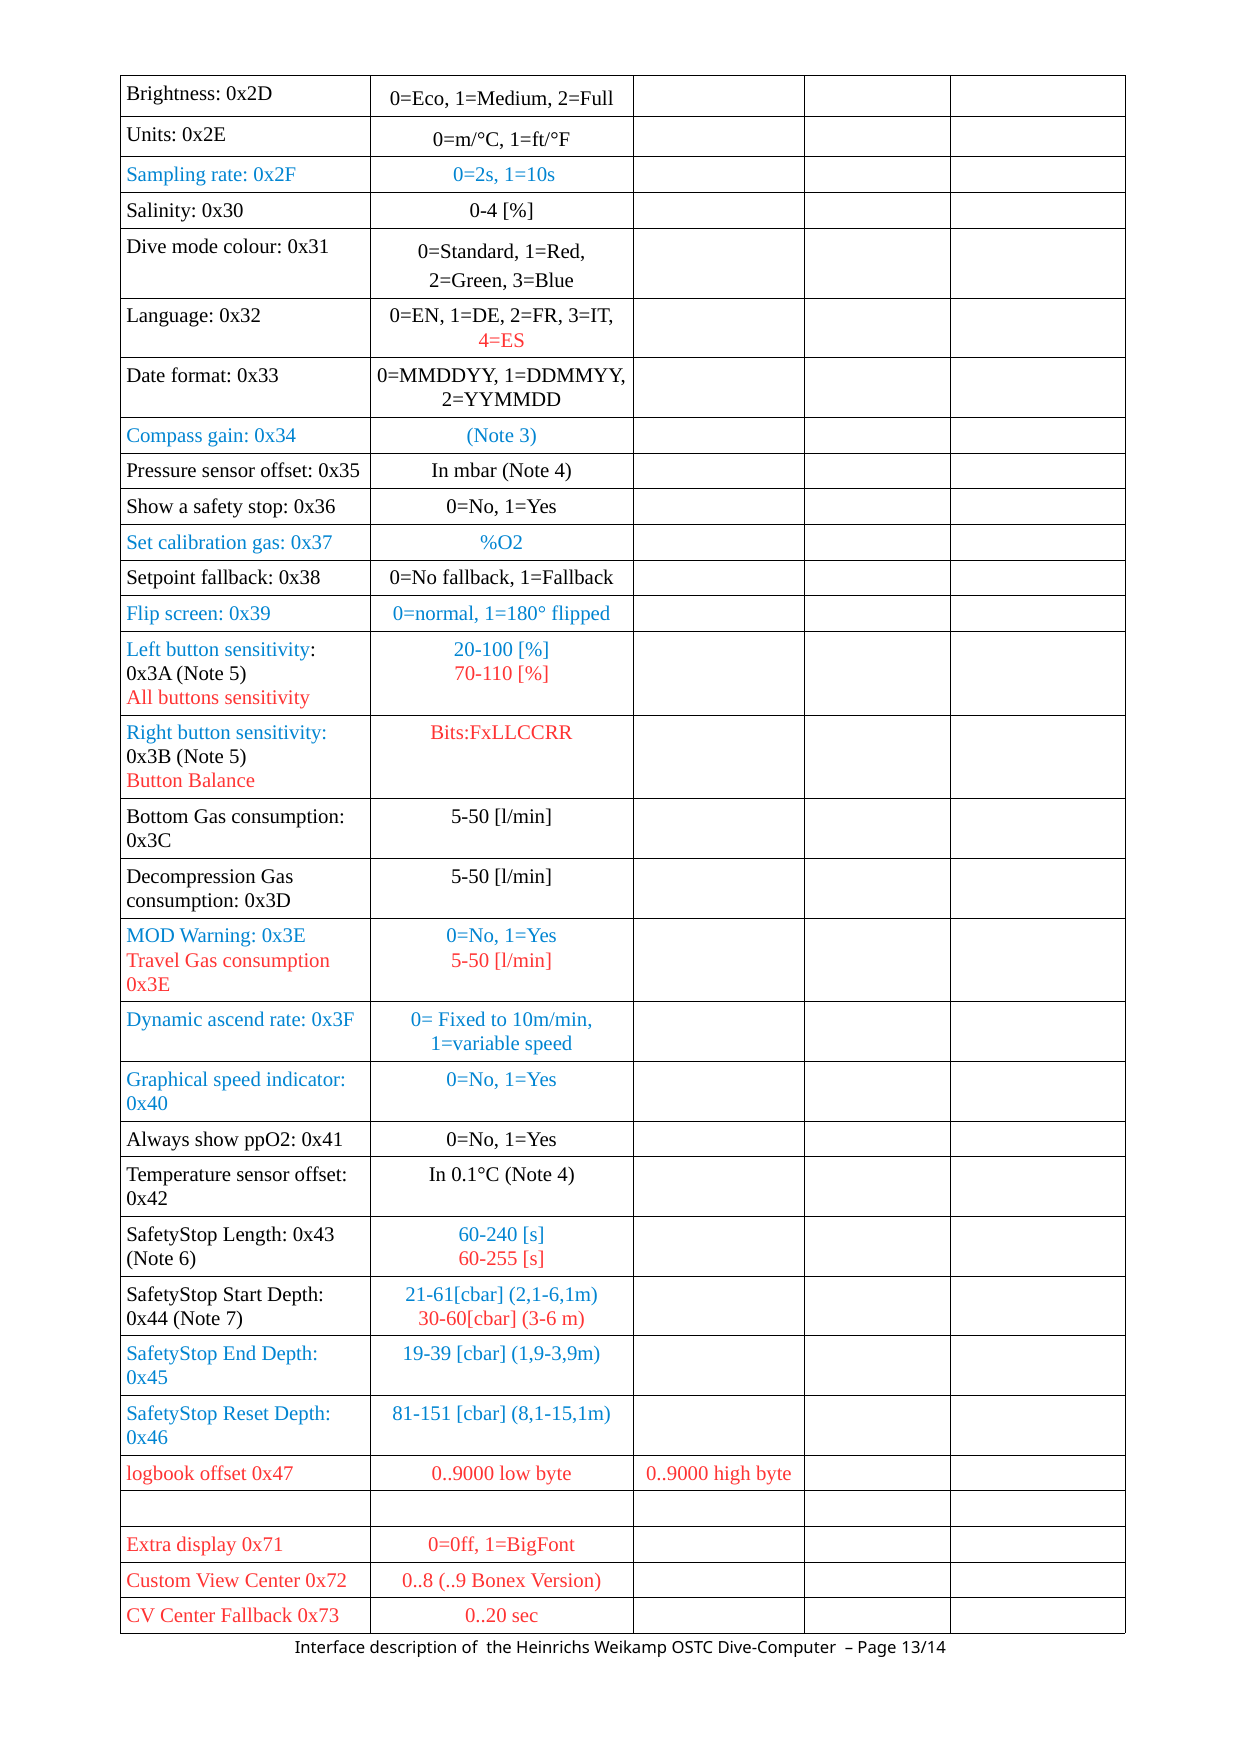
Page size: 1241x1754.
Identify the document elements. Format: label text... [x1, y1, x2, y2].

table_cell [951, 1157, 1125, 1216]
table_cell [634, 1491, 804, 1526]
table_cell [951, 489, 1125, 524]
table_cell In 0.1°C (Note 4) [371, 1157, 633, 1216]
table_cell logbook offset 0x47 [121, 1456, 370, 1490]
table_cell [805, 1062, 950, 1121]
table_cell [805, 229, 950, 298]
table_cell 0..9000 high byte [634, 1456, 804, 1490]
table_cell [805, 716, 950, 798]
table_cell [805, 561, 950, 595]
table_cell [634, 358, 804, 417]
table_cell 0=Standard, 1=Red, 2=Green, 3=Blue [371, 229, 633, 298]
table_cell 21-61[cbar] (2,1-6,1m) 30-60[cbar] (3-6 m) [371, 1277, 633, 1335]
table_cell [805, 1157, 950, 1216]
table_cell [634, 1062, 804, 1121]
table_cell [805, 1336, 950, 1395]
table_cell [951, 1598, 1125, 1633]
table_cell [951, 799, 1125, 858]
table_cell [805, 193, 950, 228]
table_cell Left button sensitivity: 0x3A (Note 5) All buttons sensitivity [121, 632, 370, 714]
table_cell [634, 1336, 804, 1395]
table_cell Units: 0x2E [121, 117, 370, 156]
table_cell [634, 418, 804, 453]
table_cell [951, 1217, 1125, 1276]
table_cell [951, 1491, 1125, 1526]
table_cell [951, 1277, 1125, 1335]
table_cell 0=No, 1=Yes [371, 1062, 633, 1121]
table_cell 20-100 [%] 70-110 [%] [371, 632, 633, 714]
table_cell 5-50 [l/min] [371, 859, 633, 918]
table_cell [805, 1527, 950, 1562]
table_cell 0..9000 low byte [371, 1456, 633, 1490]
table_cell [805, 157, 950, 192]
table_cell [634, 157, 804, 192]
table_cell SafetyStop Length: 0x43 (Note 6) [121, 1217, 370, 1276]
table_cell [634, 632, 804, 714]
table_cell [121, 1491, 370, 1526]
table_cell [951, 716, 1125, 798]
table_cell Pressure sensor offset: 0x35 [121, 454, 370, 488]
table_cell [805, 859, 950, 918]
table_cell [951, 596, 1125, 631]
table_cell [951, 1002, 1125, 1061]
table_cell [634, 193, 804, 228]
table_cell [371, 1491, 633, 1526]
table_cell [805, 299, 950, 357]
table_cell Bits:FxLLCCRR [371, 716, 633, 798]
table_cell [805, 1396, 950, 1455]
table_cell [805, 1277, 950, 1335]
table_cell Right button sensitivity: 0x3B (Note 5) Button Balance [121, 716, 370, 798]
table_cell Bottom Gas consumption: 0x3C [121, 799, 370, 858]
table_cell [951, 76, 1125, 116]
table_cell 0=No, 1=Yes [371, 1122, 633, 1156]
table_cell SafetyStop Start Depth: 0x44 (Note 7) [121, 1277, 370, 1335]
table_cell 0..20 sec [371, 1598, 633, 1633]
table_cell 19-39 [cbar] (1,9-3,9m) [371, 1336, 633, 1395]
table_cell 0=Eco, 1=Medium, 2=Full [371, 76, 633, 116]
table_cell [951, 358, 1125, 417]
table_cell SafetyStop Reset Depth: 0x46 [121, 1396, 370, 1455]
table_cell 0=No, 1=Yes 5-50 [l/min] [371, 919, 633, 1001]
table_cell [951, 1396, 1125, 1455]
table_cell Salinity: 0x30 [121, 193, 370, 228]
table_cell [951, 1062, 1125, 1121]
table_cell [634, 561, 804, 595]
table_cell [805, 76, 950, 116]
table_cell Show a safety stop: 0x36 [121, 489, 370, 524]
table_cell [951, 117, 1125, 156]
table_cell 0=No, 1=Yes [371, 489, 633, 524]
table_cell Language: 0x32 [121, 299, 370, 357]
table_cell [634, 1122, 804, 1156]
table_cell [634, 716, 804, 798]
table_cell [634, 1277, 804, 1335]
table_cell [634, 117, 804, 156]
table_cell 0=EN, 1=DE, 2=FR, 3=IT, 4=ES [371, 299, 633, 357]
table_cell Temperature sensor offset: 0x42 [121, 1157, 370, 1216]
table_cell [951, 1563, 1125, 1597]
table_cell 0=2s, 1=10s [371, 157, 633, 192]
table_cell 0=normal, 1=180° flipped [371, 596, 633, 631]
table_cell [805, 632, 950, 714]
table_cell Set calibration gas: 0x37 [121, 525, 370, 559]
table_cell [805, 1563, 950, 1597]
table_cell [805, 489, 950, 524]
table_cell [805, 454, 950, 488]
table_cell [951, 859, 1125, 918]
table_cell [805, 1217, 950, 1276]
table_cell [951, 193, 1125, 228]
table_cell [634, 489, 804, 524]
table_cell [634, 859, 804, 918]
table_cell [951, 1336, 1125, 1395]
table_cell [805, 1491, 950, 1526]
table_cell 0=MMDDYY, 1=DDMMYY, 2=YYMMDD [371, 358, 633, 417]
table_cell [951, 418, 1125, 453]
table_cell Compass gain: 0x34 [121, 418, 370, 453]
table_cell [634, 454, 804, 488]
table_cell [805, 596, 950, 631]
table_cell 0=0ff, 1=BigFont [371, 1527, 633, 1562]
table_cell [805, 799, 950, 858]
table_cell [951, 525, 1125, 559]
table_cell [634, 1563, 804, 1597]
table_cell [951, 299, 1125, 357]
table_cell 0..8 (..9 Bonex Version) [371, 1563, 633, 1597]
table_cell [951, 632, 1125, 714]
table_cell 5-50 [l/min] [371, 799, 633, 858]
table_cell In mbar (Note 4) [371, 454, 633, 488]
table_cell 60-240 [s] 60-255 [s] [371, 1217, 633, 1276]
table_cell SafetyStop End Depth: 0x45 [121, 1336, 370, 1395]
table_cell Date format: 0x33 [121, 358, 370, 417]
table_cell [805, 418, 950, 453]
table_cell [634, 1598, 804, 1633]
table_cell Brightness: 0x2D [121, 76, 370, 116]
table_cell Extra display 0x71 [121, 1527, 370, 1562]
table_cell [634, 299, 804, 357]
table_cell [805, 919, 950, 1001]
table_cell [634, 799, 804, 858]
table_cell [634, 76, 804, 116]
table_cell [951, 454, 1125, 488]
table_cell [805, 1002, 950, 1061]
table_cell 81-151 [cbar] (8,1-15,1m) [371, 1396, 633, 1455]
table_cell [634, 1527, 804, 1562]
table_cell [634, 596, 804, 631]
table_cell [634, 1002, 804, 1061]
table_cell Graphical speed indicator: 0x40 [121, 1062, 370, 1121]
table_cell [951, 1527, 1125, 1562]
table_cell [634, 525, 804, 559]
table_cell Always show ppO2: 0x41 [121, 1122, 370, 1156]
table_cell 0-4 [%] [371, 193, 633, 228]
table_cell 0= Fixed to 10m/min, 1=variable speed [371, 1002, 633, 1061]
table_cell (Note 3) [371, 418, 633, 453]
table_cell [634, 1217, 804, 1276]
table_cell MOD Warning: 0x3E Travel Gas consumption 0x3E [121, 919, 370, 1001]
table_cell [805, 1122, 950, 1156]
table_cell Decompression Gas consumption: 0x3D [121, 859, 370, 918]
table_cell [805, 525, 950, 559]
table_cell CV Center Fallback 0x73 [121, 1598, 370, 1633]
table_cell [951, 561, 1125, 595]
table_cell [805, 1598, 950, 1633]
table_cell 0=No fallback, 1=Fallback [371, 561, 633, 595]
table_cell [951, 1456, 1125, 1490]
table_cell [951, 919, 1125, 1001]
table_cell [634, 1396, 804, 1455]
table_cell 0=m/°C, 1=ft/°F [371, 117, 633, 156]
table_cell [634, 1157, 804, 1216]
table_cell [805, 117, 950, 156]
table_cell Setpoint fallback: 0x38 [121, 561, 370, 595]
table_cell Flip screen: 0x39 [121, 596, 370, 631]
table_cell Dive mode colour: 0x31 [121, 229, 370, 298]
table_cell [951, 229, 1125, 298]
table_cell %O2 [371, 525, 633, 559]
table_cell [634, 229, 804, 298]
table_cell Custom View Center 0x72 [121, 1563, 370, 1597]
table_cell [805, 358, 950, 417]
table_cell [951, 1122, 1125, 1156]
table_cell [634, 919, 804, 1001]
table_cell Dynamic ascend rate: 0x3F [121, 1002, 370, 1061]
table_cell [951, 157, 1125, 192]
table_cell Sampling rate: 0x2F [121, 157, 370, 192]
table_cell [805, 1456, 950, 1490]
